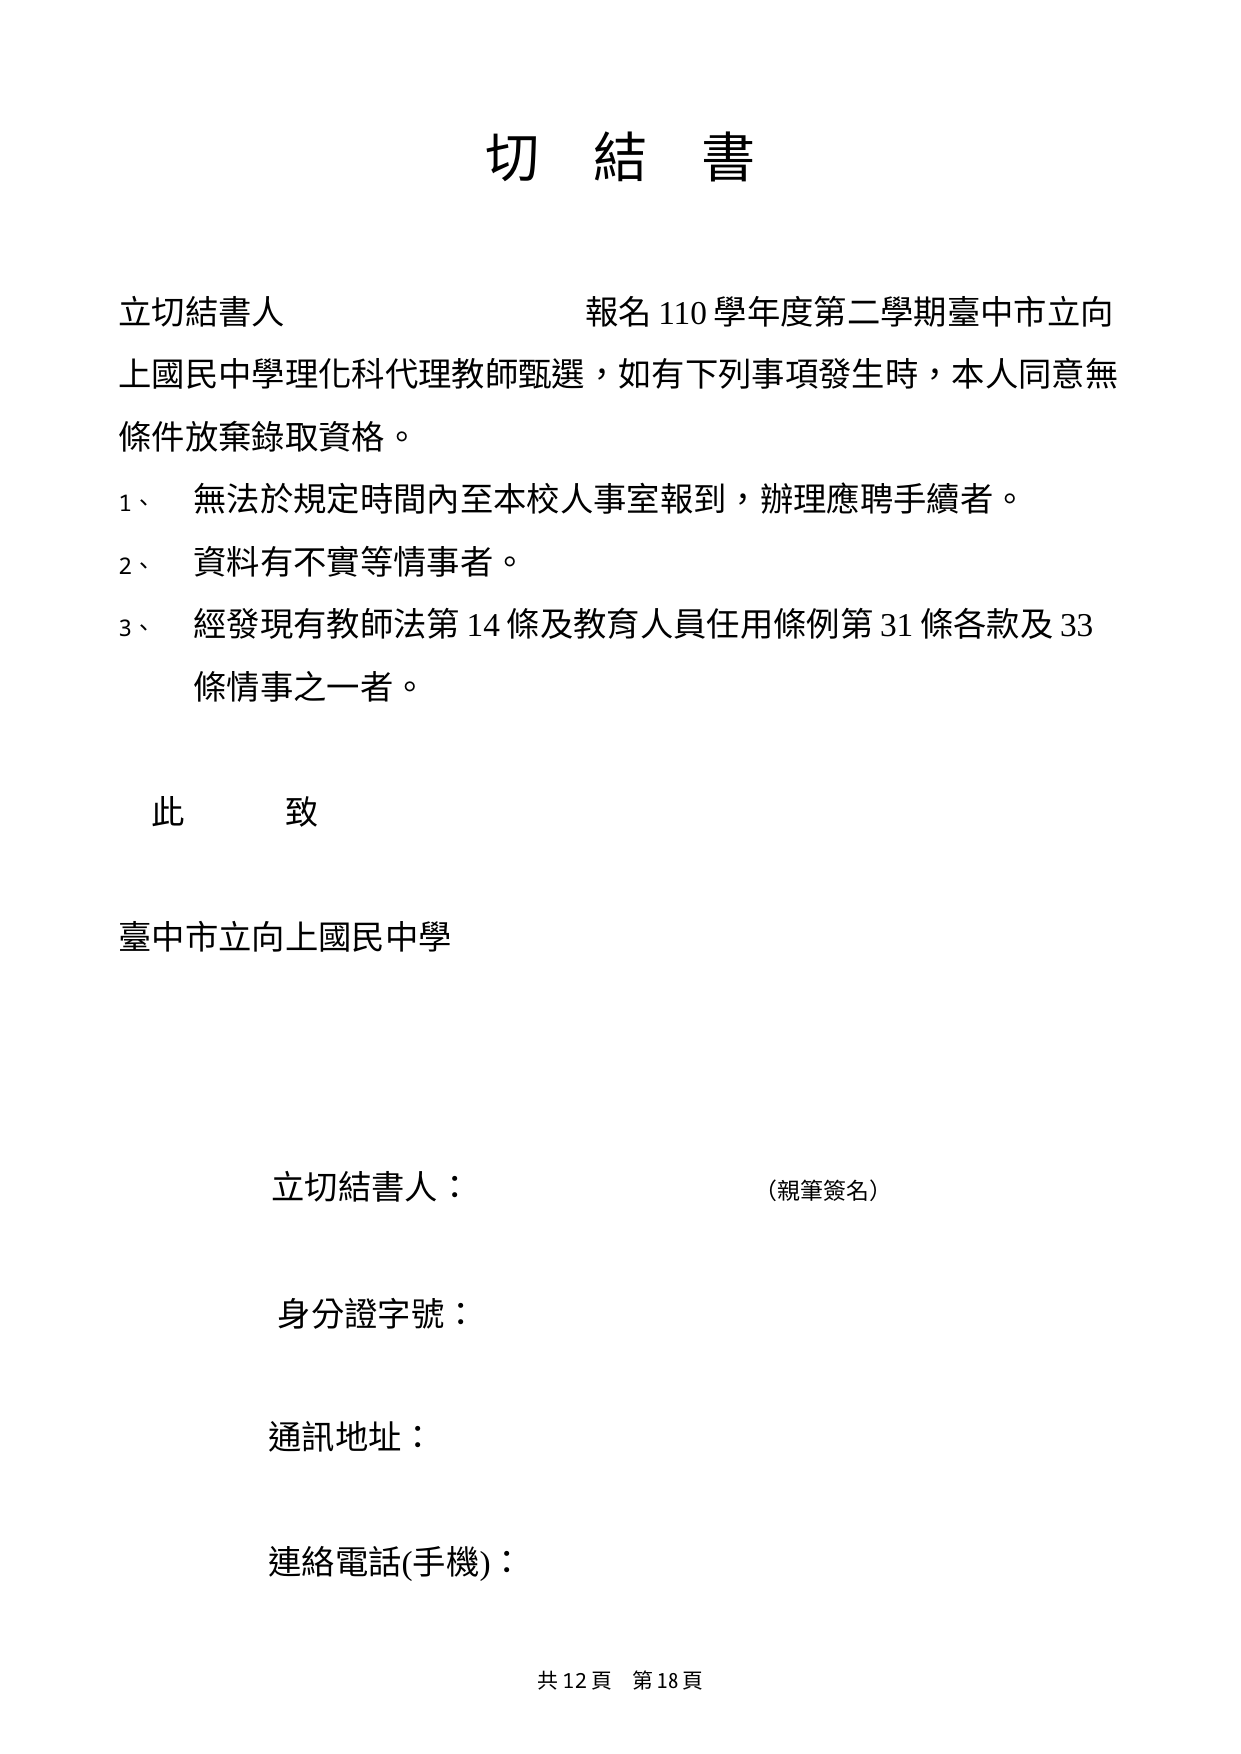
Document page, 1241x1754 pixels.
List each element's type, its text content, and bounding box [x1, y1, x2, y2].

text 立切結書人 報名110學年度第二學期臺中市立向上國民中學理化科代理教師甄選，如有下列事項發生時，本人同意無條件放棄錄取資格。 [118, 268, 1122, 456]
list 無法於規定時間內至本校人事室報到，辦理應聘手續者。 [118, 456, 1122, 518]
list 經發現有教師法第14條及教育人員任用條例第31條各款及33條情事之一者。 [118, 581, 1122, 706]
text 切 結 書 [118, 81, 1122, 206]
list 資料有不實等情事者。 [118, 518, 1122, 581]
text 臺中市立向上國民中學 [118, 893, 1122, 956]
text 身分證字號： [118, 1268, 1122, 1331]
text 此 致 [118, 768, 1122, 831]
text 通訊地址： [118, 1393, 1122, 1456]
text 連絡電話(手機)： [118, 1518, 1122, 1581]
text 立切結書人： （親筆簽名） [118, 1143, 1122, 1206]
